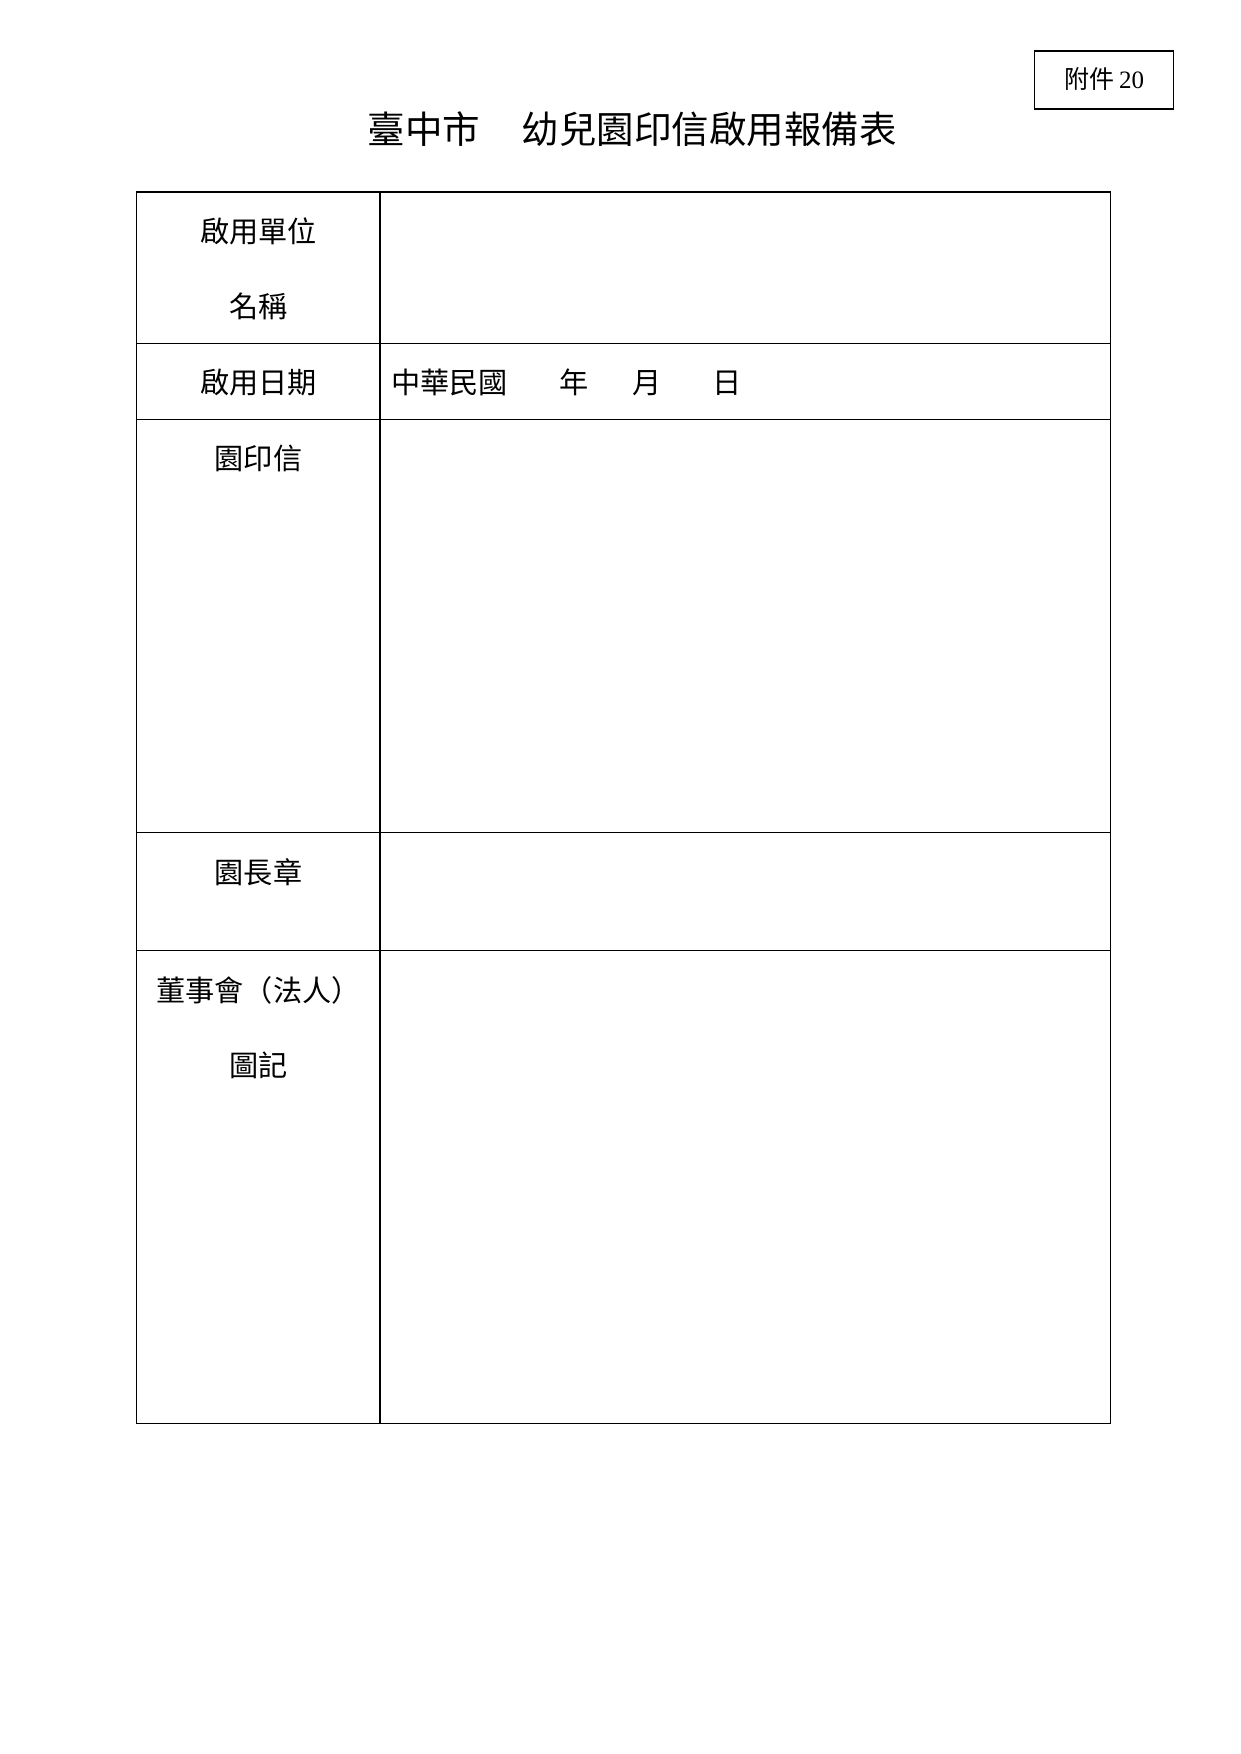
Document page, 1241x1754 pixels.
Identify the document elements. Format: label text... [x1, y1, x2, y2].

table_cell 園印信 [137, 420, 379, 832]
table_cell 園長章 [137, 833, 379, 950]
table_header [381, 193, 1110, 342]
table_cell 中華民國 年 月 日 [381, 344, 1110, 418]
table_cell [381, 420, 1110, 832]
table_cell [381, 833, 1110, 950]
table_cell 啟用日期 [137, 344, 379, 418]
table_header 啟用單位 名稱 [137, 193, 379, 342]
table_cell 董事會（法人） 圖記 [137, 951, 379, 1422]
text 臺中市 幼兒園印信啟用報備表 [148, 89, 1116, 164]
text 附件20 [1050, 59, 1158, 96]
table_cell [381, 951, 1110, 1422]
